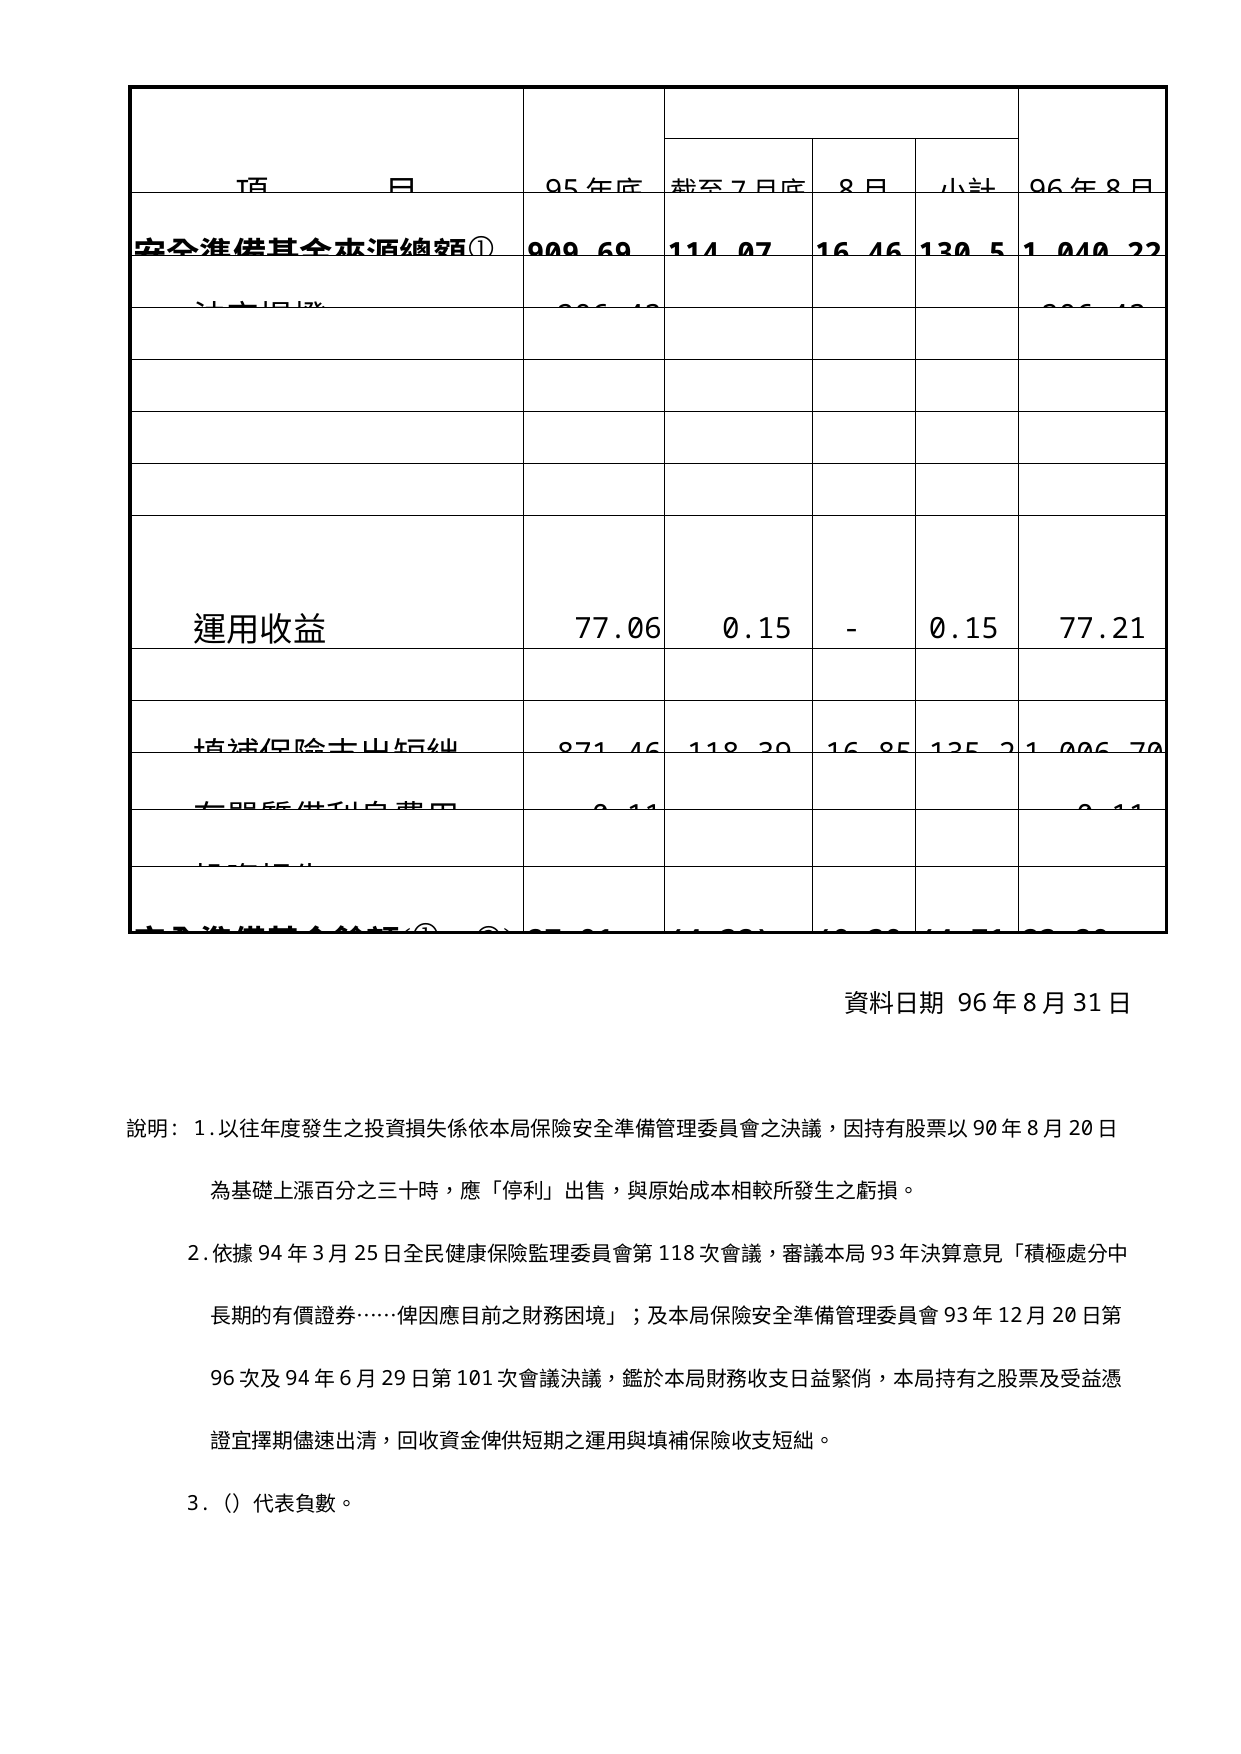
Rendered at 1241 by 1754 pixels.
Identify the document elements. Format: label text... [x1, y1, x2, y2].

table_cell - [916, 810, 1018, 866]
table_cell 法定提撥 [132, 256, 523, 307]
table_cell 95年底 [548, 181, 557, 190]
table_cell 小計 [916, 139, 1018, 192]
table_header 歷年截至 [1019, 89, 1165, 138]
table_cell 95年底 [524, 138, 664, 192]
table_cell 安全準備基金來源總額 [470, 238, 491, 254]
table_cell 909.69 [524, 193, 664, 254]
table_cell 103.40 [665, 464, 812, 515]
table_cell 16.85 [813, 701, 915, 752]
table_cell 135.24 [916, 701, 1018, 752]
table_header 項 目 [132, 89, 523, 192]
table_cell 68.73 [1019, 412, 1165, 463]
table_cell 菸品健康福利捐 [132, 464, 523, 515]
text 說明: 1.以往年度發生之投資損失係依本局保險安全準備管理委員會之決議，因持有股票以90年8月20日為基礎上漲百分之三十時，應「停利」出售，與原始成本相較所發生之虧損。 [126, 1085, 1132, 1210]
table_cell 118.39 [665, 649, 812, 700]
table_cell 130.53 [916, 193, 1018, 254]
table_cell 114.07 [665, 193, 812, 254]
table_cell 16.46 [813, 193, 915, 254]
table_cell 408.26 [524, 464, 664, 515]
table_cell 91.92 [1019, 360, 1165, 411]
table_cell 1,017.02 [1019, 649, 1165, 700]
table_cell 526.88 [1019, 464, 1165, 515]
table_cell 77.21 [1019, 516, 1165, 648]
table_cell 8月 [869, 188, 883, 192]
table_header 96年度 [665, 89, 1018, 138]
table_cell 安全準備基金餘額(－) [132, 867, 523, 931]
table_cell 10.21 [1019, 810, 1165, 866]
table_cell 10.21 [524, 810, 664, 866]
table_cell 87.66 [524, 360, 664, 411]
table_cell 0.56 [813, 360, 915, 411]
table_cell 保險年度收支結餘 [132, 308, 523, 359]
table_cell 77.06 [524, 516, 664, 648]
text 2.依據94年3月25日全民健康保險監理委員會第118次會議，審議本局93年決算意見「積極處分中長期的有價證券……俾因應目前之財務困境」；及本局保險安全準備管理委員會93年12月20日第96次及94年6月29日第101次會議決議，鑑於本局財務收支日益緊俏，本局持有之股票及受益憑證宜擇期儘速出清，回收資金俾供短期之運用與填補保險收支短絀。 [187, 1210, 1132, 1460]
table_cell - [813, 753, 915, 808]
table_cell 投資損失 [132, 810, 523, 866]
table_cell 存單質借利息費用 [132, 753, 523, 808]
table_cell 206.43 [1019, 256, 1165, 307]
table_cell 8月 [869, 181, 883, 186]
table_cell (4.71) [916, 867, 1018, 931]
table_cell 15.22 [813, 464, 915, 515]
table_cell 保險費滯納金 [132, 360, 523, 411]
table_cell - [813, 256, 915, 307]
table_cell 運用收益 [132, 516, 523, 648]
table_header 歷年截至 [524, 89, 664, 138]
table_cell 23.20 [1019, 867, 1165, 931]
table_cell 0.67 [813, 412, 915, 463]
table_cell 截至7月底 [665, 139, 812, 192]
table_cell 118.39 [665, 701, 812, 752]
table_cell 安全準備基金去路總額 [132, 649, 523, 700]
table_cell 8月 [842, 181, 849, 188]
text 資料日期 96年8月31日 [167, 960, 1132, 1023]
table_cell (4.32) [665, 867, 812, 931]
table_cell 8月 [813, 139, 915, 192]
table_cell 135.24 [916, 649, 1018, 700]
table_cell 填補保險支出短絀 [132, 701, 523, 752]
table_cell - [916, 256, 1018, 307]
table_cell - [665, 308, 812, 359]
table_cell (0.39) [813, 867, 915, 931]
table_cell 安全準備基金來源總額 [132, 193, 523, 254]
table_cell 69.04 [524, 308, 664, 359]
table_cell 1,040.22 [1019, 193, 1165, 254]
table_cell 881.78 [524, 649, 664, 700]
text 3.（）代表負數。 [186, 1460, 1139, 1523]
table_cell 16.85 [813, 649, 915, 700]
table_cell 69.04 [1019, 308, 1165, 359]
table_cell 206.43 [524, 256, 664, 307]
table_cell 96年8月底 [1019, 138, 1165, 192]
table_cell 118.62 [916, 464, 1018, 515]
table_cell 871.46 [524, 701, 664, 752]
table_cell 7.49 [916, 412, 1018, 463]
table_cell 0.11 [1019, 753, 1165, 808]
table_cell - [665, 753, 812, 808]
table_cell - [916, 308, 1018, 359]
table_cell 1,006.70 [1019, 701, 1165, 752]
table_cell - [665, 810, 812, 866]
table_cell - [813, 810, 915, 866]
table_header 項 目 [393, 188, 410, 192]
table_cell - [813, 308, 915, 359]
table_cell 61.24 [524, 412, 664, 463]
table_header 項 目 [393, 181, 410, 186]
table_cell 4.26 [916, 360, 1018, 411]
table_cell 27.91 [524, 867, 664, 931]
table_cell - [916, 753, 1018, 808]
table_cell 0.15 [916, 516, 1018, 648]
table_cell 3.70 [665, 360, 812, 411]
table_cell - [813, 516, 915, 648]
table_cell 0.15 [665, 516, 812, 648]
table_cell 6.82 [665, 412, 812, 463]
table_cell 公益彩券 [132, 412, 523, 463]
table_cell 0.11 [524, 753, 664, 808]
table_cell - [665, 256, 812, 307]
